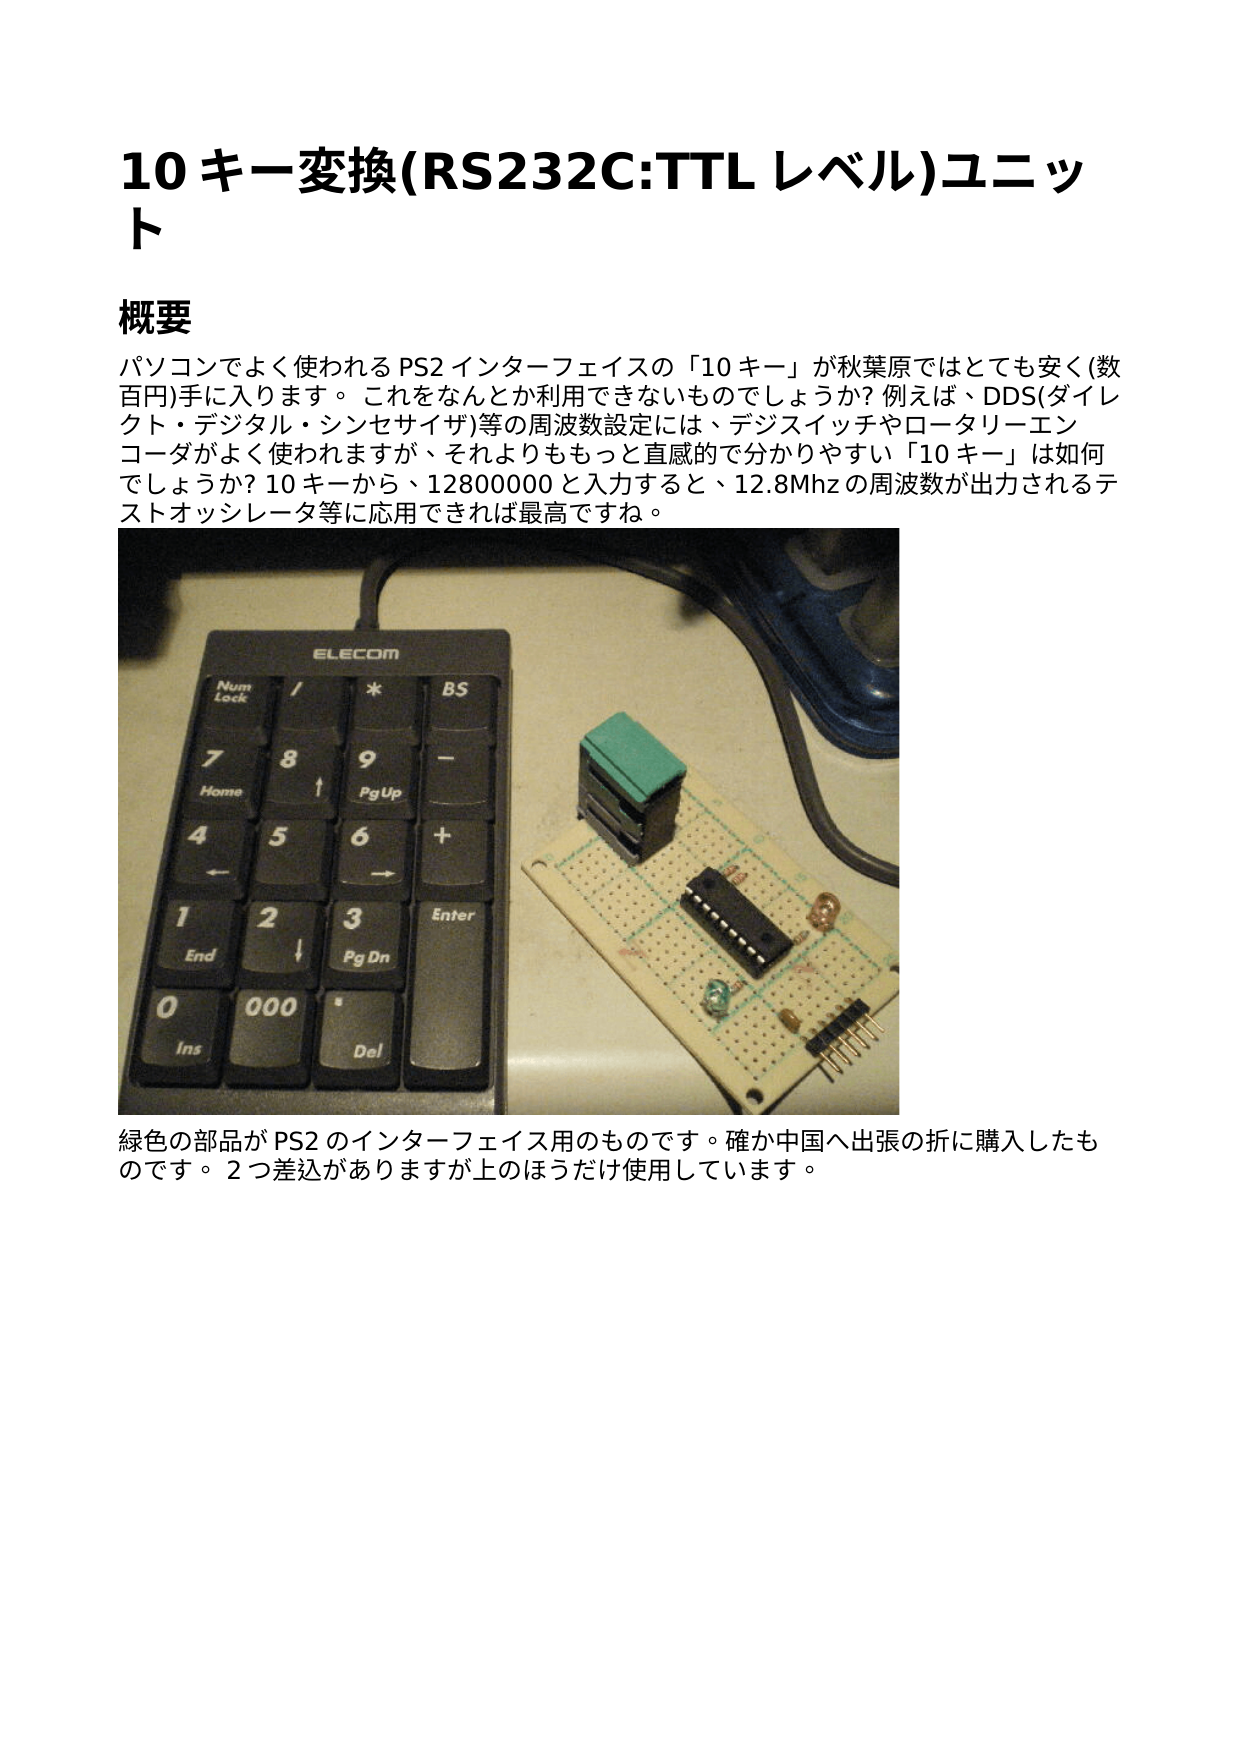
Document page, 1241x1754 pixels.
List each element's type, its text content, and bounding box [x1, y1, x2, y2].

subtitle 概要 [118, 297, 1122, 341]
subtitle 10キー変換(RS232C:TTLレベル)ユニット [118, 143, 1122, 259]
text 緑色の部品がPS2のインターフェイス用のものです。確か中国へ出張の折に購入したものです。 2つ差込がありますが上のほうだけ使用しています。 [118, 1127, 1122, 1185]
picture [118, 528, 900, 1115]
text パソコンでよく使われるPS2インターフェイスの「10キー」が秋葉原ではとても安く(数百円)手に入ります。 これをなんとか利用できないものでしょうか? 例えば、DDS(ダイレクト・デジタル・シンセサイザ)等の周波数設定には、デジスイッチやロータリーエンコーダがよく使われますが、それよりももっと直感的で分かりやすい「10キー」は如何でしょうか? 10キーから、12800000と入力すると、12.8Mhzの周波数が出力されるテストオッシレータ等に応用できれば最高ですね。 [118, 353, 1122, 1114]
